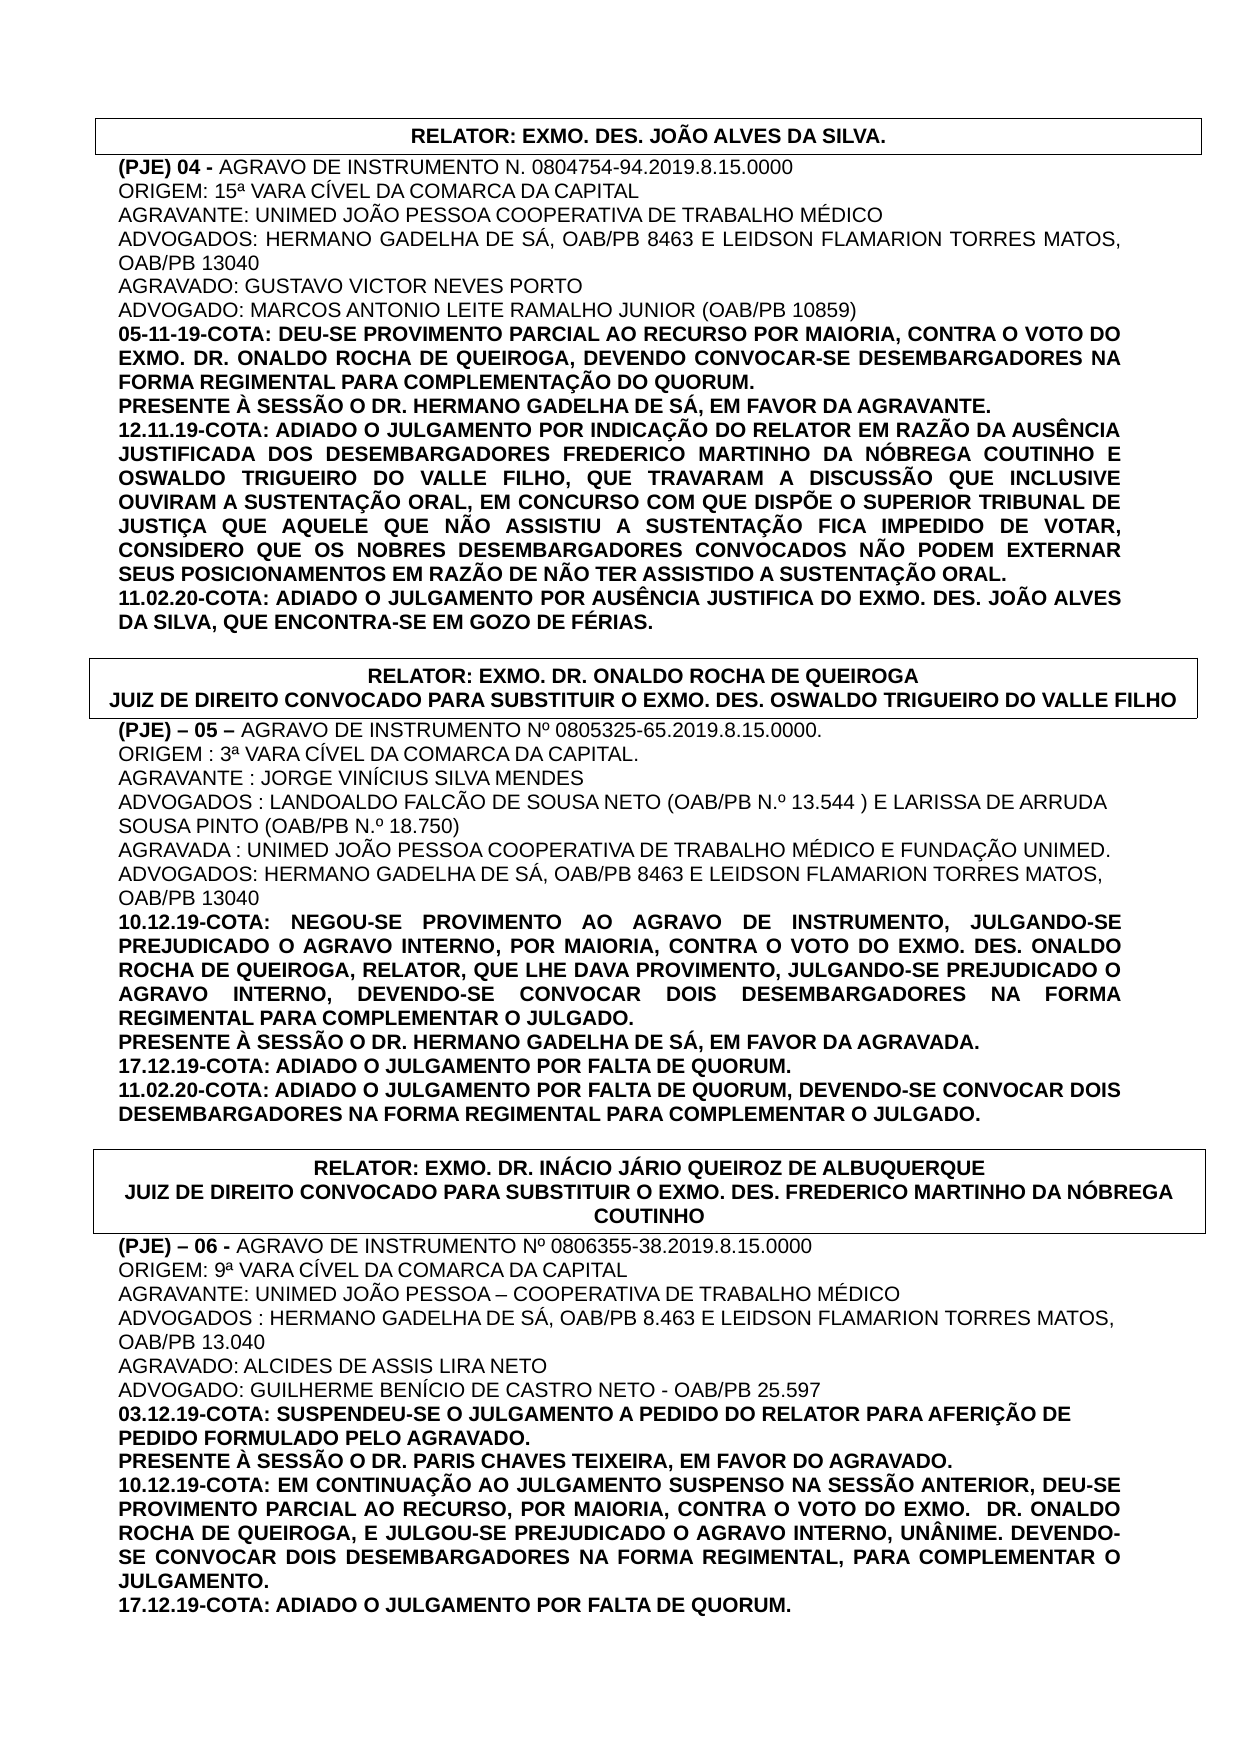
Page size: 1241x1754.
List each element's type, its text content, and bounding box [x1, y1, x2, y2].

text AGRAVADA : UNIMED JOÃO PESSOA COOPERATIVA DE TRABALHO MÉDICO E FUNDAÇÃO UNIMED. [118, 838, 1122, 862]
text ADVOGADO: GUILHERME BENÍCIO DE CASTRO NETO - OAB/PB 25.597 [118, 1377, 1122, 1401]
text AGRAVADO: ALCIDES DE ASSIS LIRA NETO [118, 1353, 1122, 1377]
text PRESENTE À SESSÃO O DR. HERMANO GADELHA DE SÁ, EM FAVOR DA AGRAVANTE. [118, 394, 1122, 418]
text AGRAVADO: GUSTAVO VICTOR NEVES PORTO [118, 274, 1122, 298]
text PRESENTE À SESSÃO O DR. PARIS CHAVES TEIXEIRA, EM FAVOR DO AGRAVADO. [118, 1449, 1122, 1473]
text 10.12.19-COTA: EM CONTINUAÇÃO AO JULGAMENTO SUSPENSO NA SESSÃO ANTERIOR, DEU-SE PROVIMENTO PARCIAL AO RECURSO, POR MAIORIA, CONTRA O VOTO DO EXMO. DR. ONALDO ROCHA DE QUEIROGA, E JULGOU-SE PREJUDICADO O AGRAVO INTERNO, UNÂNIME. DEVENDO-SE CONVOCAR DOIS DESEMBARGADORES NA FORMA REGIMENTAL, PARA COMPLEMENTAR O JULGAMENTO. [118, 1473, 1122, 1593]
text AGRAVANTE: UNIMED JOÃO PESSOA – COOPERATIVA DE TRABALHO MÉDICO [118, 1282, 1122, 1306]
text 11.02.20-COTA: ADIADO O JULGAMENTO POR FALTA DE QUORUM, DEVENDO-SE CONVOCAR DOIS DESEMBARGADORES NA FORMA REGIMENTAL PARA COMPLEMENTAR O JULGADO. [118, 1077, 1122, 1125]
text 10.12.19-COTA: NEGOU-SE PROVIMENTO AO AGRAVO DE INSTRUMENTO, JULGANDO-SE PREJUDICADO O AGRAVO INTERNO, POR MAIORIA, CONTRA O VOTO DO EXMO. DES. ONALDO ROCHA DE QUEIROGA, RELATOR, QUE LHE DAVA PROVIMENTO, JULGANDO-SE PREJUDICADO O AGRAVO INTERNO, DEVENDO-SE CONVOCAR DOIS DESEMBARGADORES NA FORMA REGIMENTAL PARA COMPLEMENTAR O JULGADO. [118, 910, 1122, 1029]
table_header RELATOR: EXMO. DR. INÁCIO JÁRIO QUEIROZ DE ALBUQUERQUE JUIZ DE DIREITO CONVOCADO PARA SUBSTITUIR O EXMO. DES. FREDERICO MARTINHO DA NÓBREGA COUTINHO [94, 1150, 1205, 1233]
text ADVOGADOS: HERMANO GADELHA DE SÁ, OAB/PB 8463 E LEIDSON FLAMARION TORRES MATOS, OAB/PB 13040 [118, 226, 1122, 274]
table_header RELATOR: EXMO. DR. ONALDO ROCHA DE QUEIROGA JUIZ DE DIREITO CONVOCADO PARA SUBSTITUIR O EXMO. DES. OSWALDO TRIGUEIRO DO VALLE FILHO [90, 659, 1197, 718]
text 17.12.19-COTA: ADIADO O JULGAMENTO POR FALTA DE QUORUM. [118, 1053, 1122, 1077]
text (PJE) – 05 – AGRAVO DE INSTRUMENTO Nº 0805325-65.2019.8.15.0000. [118, 719, 1122, 742]
text (PJE) – 06 - AGRAVO DE INSTRUMENTO Nº 0806355-38.2019.8.15.0000 [118, 1234, 1122, 1258]
text 11.02.20-COTA: ADIADO O JULGAMENTO POR AUSÊNCIA JUSTIFICA DO EXMO. DES. JOÃO ALVES DA SILVA, QUE ENCONTRA-SE EM GOZO DE FÉRIAS. [118, 586, 1122, 634]
text ADVOGADOS : LANDOALDO FALCÃO DE SOUSA NETO (OAB/PB N.º 13.544 ) E LARISSA DE ARRUDA SOUSA PINTO (OAB/PB N.º 18.750) [118, 790, 1122, 838]
text ADVOGADOS: HERMANO GADELHA DE SÁ, OAB/PB 8463 E LEIDSON FLAMARION TORRES MATOS, OAB/PB 13040 [118, 862, 1122, 910]
text 17.12.19-COTA: ADIADO O JULGAMENTO POR FALTA DE QUORUM. [118, 1593, 1122, 1617]
text AGRAVANTE: UNIMED JOÃO PESSOA COOPERATIVA DE TRABALHO MÉDICO [118, 202, 1122, 226]
text AGRAVANTE : JORGE VINÍCIUS SILVA MENDES [118, 766, 1122, 790]
text ADVOGADOS : HERMANO GADELHA DE SÁ, OAB/PB 8.463 E LEIDSON FLAMARION TORRES MATOS, OAB/PB 13.040 [118, 1306, 1122, 1353]
text (PJE) 04 - AGRAVO DE INSTRUMENTO N. 0804754-94.2019.8.15.0000 [118, 155, 1122, 178]
text ORIGEM : 3ª VARA CÍVEL DA COMARCA DA CAPITAL. [118, 742, 1122, 766]
table_header RELATOR: EXMO. DES. JOÃO ALVES DA SILVA. [96, 119, 1201, 154]
text 12.11.19-COTA: ADIADO O JULGAMENTO POR INDICAÇÃO DO RELATOR EM RAZÃO DA AUSÊNCIA JUSTIFICADA DOS DESEMBARGADORES FREDERICO MARTINHO DA NÓBREGA COUTINHO E OSWALDO TRIGUEIRO DO VALLE FILHO, QUE TRAVARAM A DISCUSSÃO QUE INCLUSIVE OUVIRAM A SUSTENTAÇÃO ORAL, EM CONCURSO COM QUE DISPÕE O SUPERIOR TRIBUNAL DE JUSTIÇA QUE AQUELE QUE NÃO ASSISTIU A SUSTENTAÇÃO FICA IMPEDIDO DE VOTAR, CONSIDERO QUE OS NOBRES DESEMBARGADORES CONVOCADOS NÃO PODEM EXTERNAR SEUS POSICIONAMENTOS EM RAZÃO DE NÃO TER ASSISTIDO A SUSTENTAÇÃO ORAL. [118, 418, 1122, 586]
text 05-11-19-COTA: DEU-SE PROVIMENTO PARCIAL AO RECURSO POR MAIORIA, CONTRA O VOTO DO EXMO. DR. ONALDO ROCHA DE QUEIROGA, DEVENDO CONVOCAR-SE DESEMBARGADORES NA FORMA REGIMENTAL PARA COMPLEMENTAÇÃO DO QUORUM. [118, 322, 1122, 394]
text PRESENTE À SESSÃO O DR. HERMANO GADELHA DE SÁ, EM FAVOR DA AGRAVADA. [118, 1029, 1122, 1053]
text ADVOGADO: MARCOS ANTONIO LEITE RAMALHO JUNIOR (OAB/PB 10859) [118, 298, 1122, 322]
text ORIGEM: 15ª VARA CÍVEL DA COMARCA DA CAPITAL [118, 178, 1122, 202]
text 03.12.19-COTA: SUSPENDEU-SE O JULGAMENTO A PEDIDO DO RELATOR PARA AFERIÇÃO DE PEDIDO FORMULADO PELO AGRAVADO. [118, 1401, 1122, 1449]
text ORIGEM: 9ª VARA CÍVEL DA COMARCA DA CAPITAL [118, 1258, 1122, 1282]
